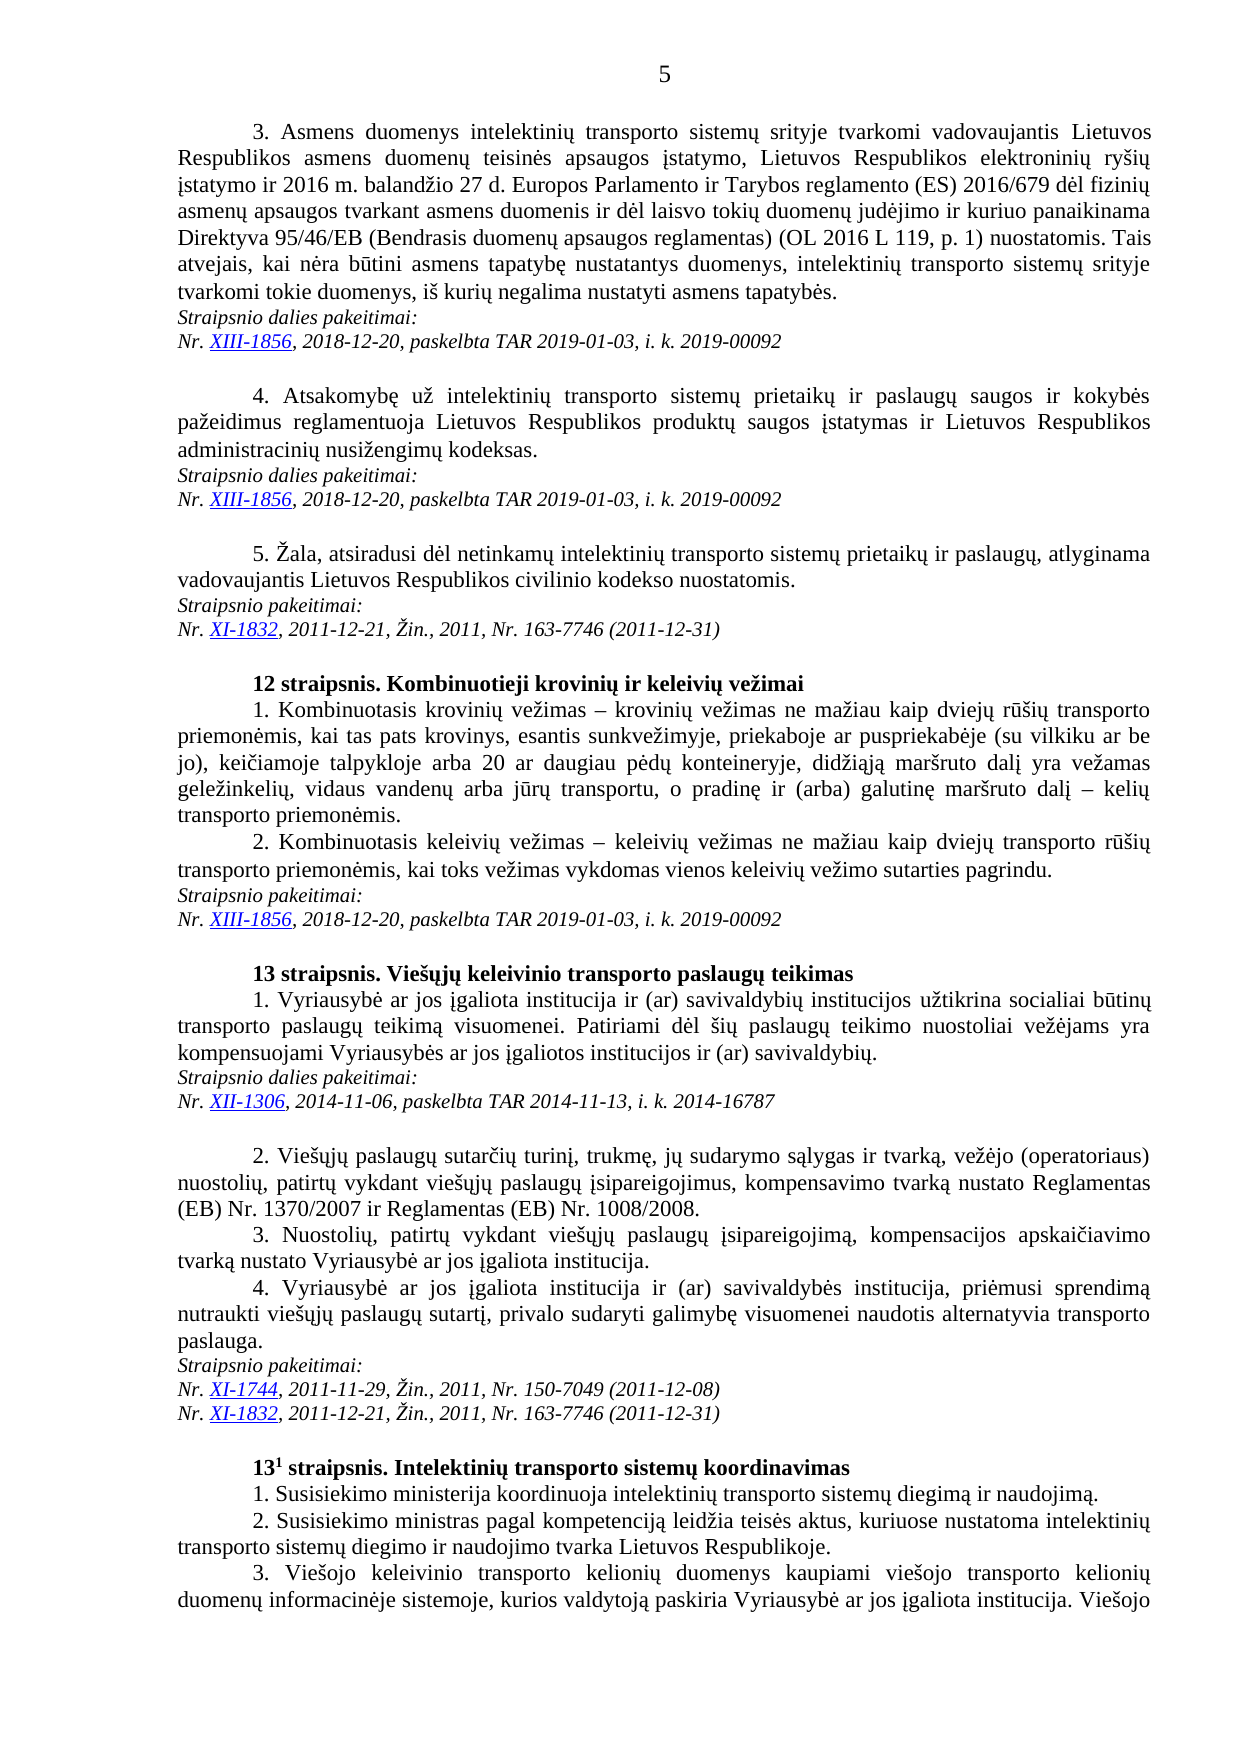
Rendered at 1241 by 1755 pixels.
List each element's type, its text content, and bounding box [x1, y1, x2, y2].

text Straipsnio dalies pakeitimai: [177, 305, 1152, 329]
text Straipsnio dalies pakeitimai: [177, 1065, 1152, 1089]
text 3. Viešojo keleivinio transporto kelionių duomenys kaupiami viešojo transporto kelionių duomenų informacinėje sistemoje, kurios valdytoją paskiria Vyriausybė ar jos įgaliota institucija. Viešojo [177, 1559, 1152, 1612]
text Nr. XIII-1856, 2018-12-20, paskelbta TAR 2019-01-03, i. k. 2019-00092 [177, 907, 1152, 931]
text Nr. XI-1744, 2011-11-29, Žin., 2011, Nr. 150-7049 (2011-12-08) [177, 1377, 1152, 1401]
text 2. Viešųjų paslaugų sutarčių turinį, trukmę, jų sudarymo sąlygas ir tvarką, vežėjo (operatoriaus) nuostolių, patirtų vykdant viešųjų paslaugų įsipareigojimus, kompensavimo tvarką nustato Reglamentas (EB) Nr. 1370/2007 ir Reglamentas (EB) Nr. 1008/2008. [177, 1142, 1152, 1221]
text Straipsnio pakeitimai: [177, 883, 1152, 907]
text 131 straipsnis. Intelektinių transporto sistemų koordinavimas [177, 1454, 1152, 1480]
text 3. Nuostolių, patirtų vykdant viešųjų paslaugų įsipareigojimą, kompensacijos apskaičiavimo tvarką nustato Vyriausybė ar jos įgaliota institucija. [177, 1221, 1152, 1274]
text 5. Žala, atsiradusi dėl netinkamų intelektinių transporto sistemų prietaikų ir paslaugų, atlyginama vadovaujantis Lietuvos Respublikos civilinio kodekso nuostatomis. [177, 540, 1152, 593]
text 4. Atsakomybę už intelektinių transporto sistemų prietaikų ir paslaugų saugos ir kokybės pažeidimus reglamentuoja Lietuvos Respublikos produktų saugos įstatymas ir Lietuvos Respublikos administracinių nusižengimų kodeksas. [177, 382, 1152, 463]
text Nr. XI-1832, 2011-12-21, Žin., 2011, Nr. 163-7746 (2011-12-31) [177, 1401, 1152, 1425]
text Nr. XIII-1856, 2018-12-20, paskelbta TAR 2019-01-03, i. k. 2019-00092 [177, 329, 1152, 353]
text 12 straipsnis. Kombinuotieji krovinių ir keleivių vežimai [177, 670, 1152, 696]
text Straipsnio pakeitimai: [177, 593, 1152, 617]
text Straipsnio pakeitimai: [177, 1353, 1152, 1377]
text 2. Kombinuotasis keleivių vežimas – keleivių vežimas ne mažiau kaip dviejų transporto rūšių transporto priemonėmis, kai toks vežimas vykdomas vienos keleivių vežimo sutarties pagrindu. [177, 828, 1152, 883]
text 1. Vyriausybė ar jos įgaliota institucija ir (ar) savivaldybių institucijos užtikrina socialiai būtinų transporto paslaugų teikimą visuomenei. Patiriami dėl šių paslaugų teikimo nuostoliai vežėjams yra kompensuojami Vyriausybės ar jos įgaliotos institucijos ir (ar) savivaldybių. [177, 986, 1152, 1065]
text Nr. XI-1832, 2011-12-21, Žin., 2011, Nr. 163-7746 (2011-12-31) [177, 617, 1152, 641]
text 1. Kombinuotasis krovinių vežimas – krovinių vežimas ne mažiau kaip dviejų rūšių transporto priemonėmis, kai tas pats krovinys, esantis sunkvežimyje, priekaboje ar puspriekabėje (su vilkiku ar be jo), keičiamoje talpykloje arba 20 ar daugiau pėdų konteineryje, didžiąją maršruto dalį yra vežamas geležinkelių, vidaus vandenų arba jūrų transportu, o pradinę ir (arba) galutinę maršruto dalį – kelių transporto priemonėmis. [177, 696, 1152, 828]
text 4. Vyriausybė ar jos įgaliota institucija ir (ar) savivaldybės institucija, priėmusi sprendimą nutraukti viešųjų paslaugų sutartį, privalo sudaryti galimybę visuomenei naudotis alternatyvia transporto paslauga. [177, 1274, 1152, 1353]
text Nr. XIII-1856, 2018-12-20, paskelbta TAR 2019-01-03, i. k. 2019-00092 [177, 487, 1152, 511]
text 13 straipsnis. Viešųjų keleivinio transporto paslaugų teikimas [177, 960, 1152, 986]
text 2. Susisiekimo ministras pagal kompetenciją leidžia teisės aktus, kuriuose nustatoma intelektinių transporto sistemų diegimo ir naudojimo tvarka Lietuvos Respublikoje. [177, 1507, 1152, 1559]
text 3. Asmens duomenys intelektinių transporto sistemų srityje tvarkomi vadovaujantis Lietuvos Respublikos asmens duomenų teisinės apsaugos įstatymo, Lietuvos Respublikos elektroninių ryšių įstatymo ir 2016 m. balandžio 27 d. Europos Parlamento ir Tarybos reglamento (ES) 2016/679 dėl fizinių asmenų apsaugos tvarkant asmens duomenis ir dėl laisvo tokių duomenų judėjimo ir kuriuo panaikinama Direktyva 95/46/EB (Bendrasis duomenų apsaugos reglamentas) (OL 2016 L 119, p. 1) nuostatomis. Tais atvejais, kai nėra būtini asmens tapatybę nustatantys duomenys, intelektinių transporto sistemų srityje tvarkomi tokie duomenys, iš kurių negalima nustatyti asmens tapatybės. [177, 118, 1152, 305]
text 1. Susisiekimo ministerija koordinuoja intelektinių transporto sistemų diegimą ir naudojimą. [177, 1480, 1152, 1507]
text Straipsnio dalies pakeitimai: [177, 463, 1152, 487]
text Nr. XII-1306, 2014-11-06, paskelbta TAR 2014-11-13, i. k. 2014-16787 [177, 1089, 1152, 1113]
